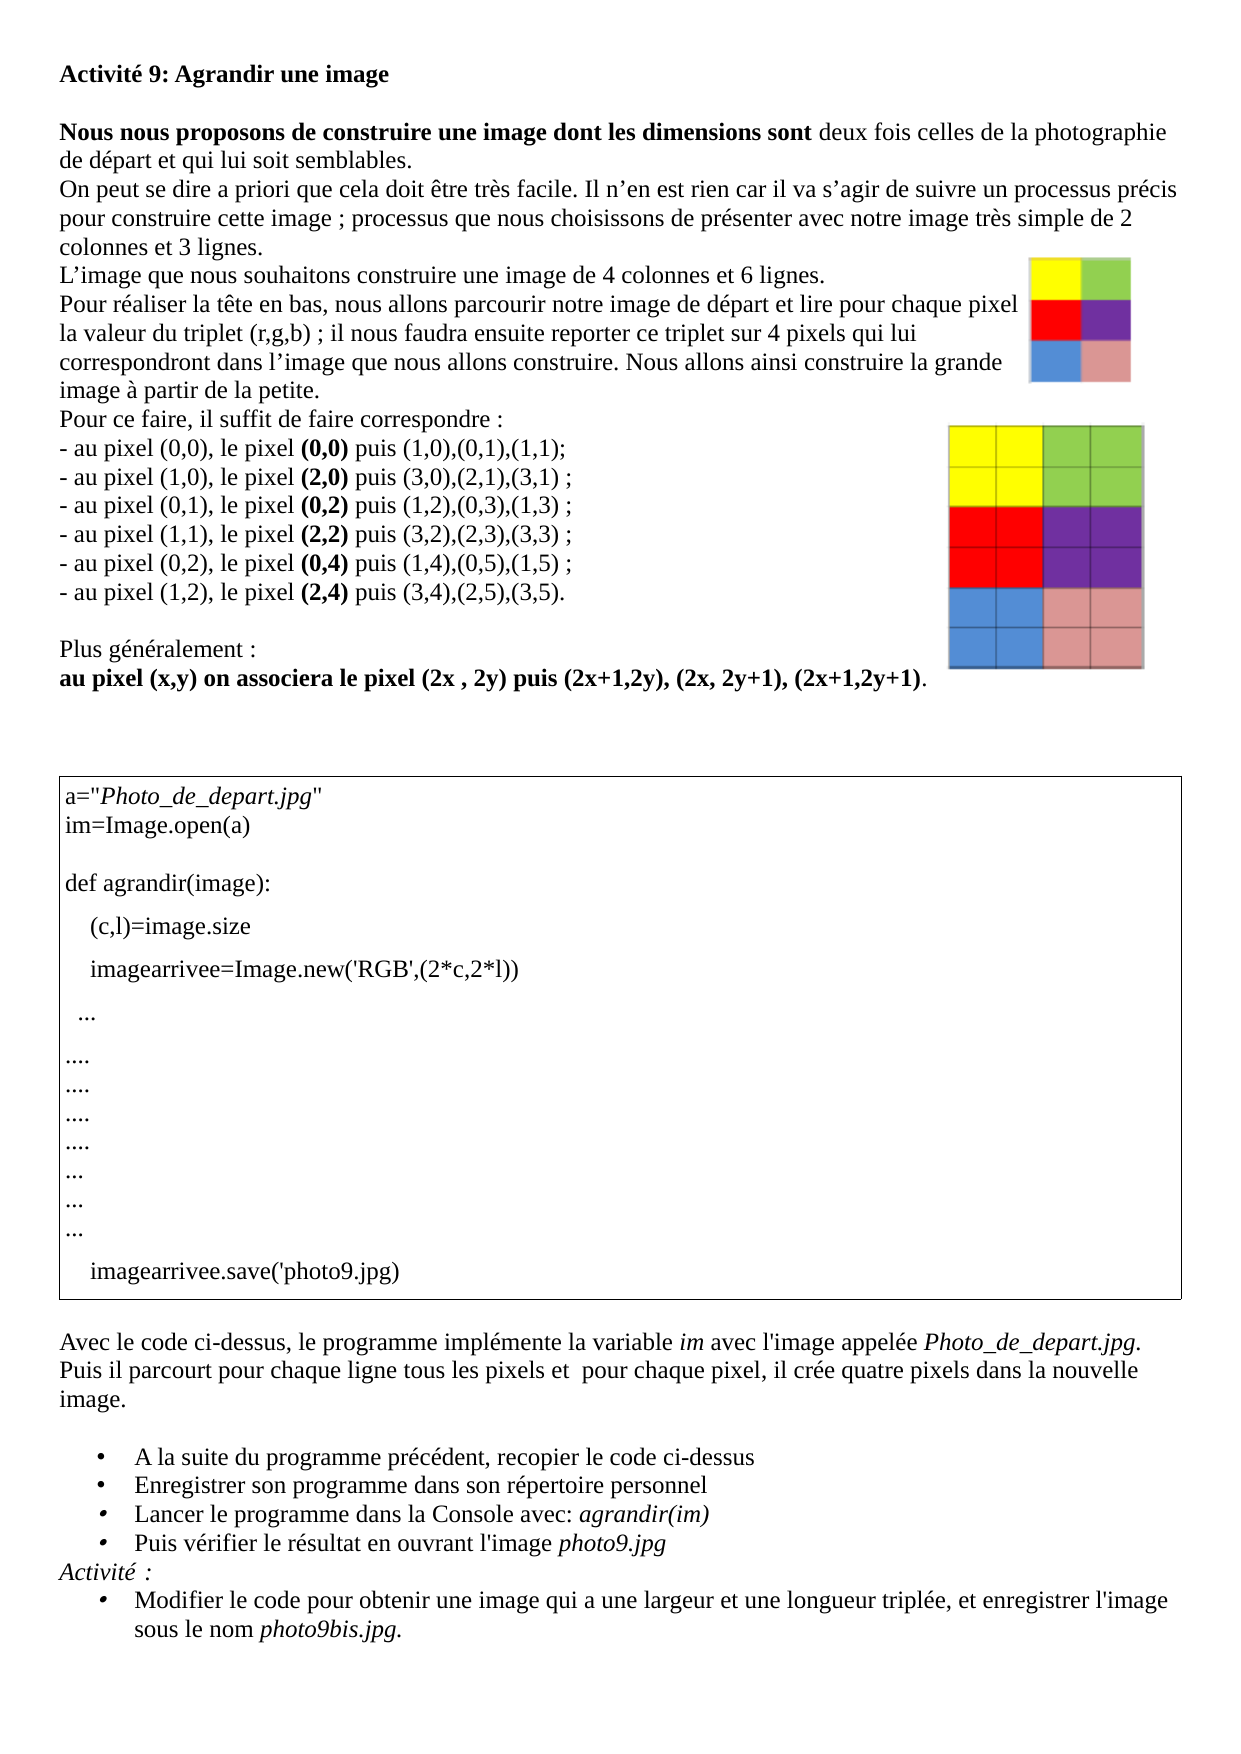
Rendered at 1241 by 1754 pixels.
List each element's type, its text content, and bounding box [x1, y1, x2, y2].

text - au pixel (1,2), le pixel (2,4) puis (3,4),(2,5),(3,5). [59, 577, 939, 605]
text Avec le code ci-dessus, le programme implémente la variable im avec l'image appelée Photo_de_depart.jpg. [59, 1327, 1181, 1355]
text - au pixel (0,0), le pixel (0,0) puis (1,0),(0,1),(1,1); [59, 433, 939, 462]
list A la suite du programme précédent, recopier le code ci-dessus [97, 1442, 1181, 1470]
text - au pixel (0,1), le pixel (0,2) puis (1,2),(0,3),(1,3) ; [59, 490, 939, 519]
text - au pixel (1,1), le pixel (2,2) puis (3,2),(2,3),(3,3) ; [59, 519, 939, 548]
text [1148, 634, 1181, 663]
text Plus généralement : [59, 634, 939, 663]
list Enregistrer son programme dans son répertoire personnel [97, 1470, 1181, 1499]
text au pixel (x,y) on associera le pixel (2x , 2y) puis (2x+1,2y), (2x, 2y+1), (2x+1,2y+1). [59, 663, 1181, 692]
picture [1024, 253, 1139, 387]
text Activité 9: Agrandir une image [59, 59, 1181, 88]
text Nous nous proposons de construire une image dont les dimensions sont deux fois celles de la photographie de départ et qui lui soit semblables. [59, 117, 1181, 174]
text Puis il parcourt pour chaque ligne tous les pixels et pour chaque pixel, il crée quatre pixels dans la nouvelle image. [59, 1355, 1181, 1413]
text On peut se dire a priori que cela doit être très facile. Il n’en est rien car il va s’agir de suivre un processus précis pour construire cette image ; processus que nous choisissons de présenter avec notre image très simple de 2 colonnes et 3 lignes. [59, 174, 1181, 260]
text Activité : [59, 1557, 1181, 1585]
text - au pixel (0,2), le pixel (0,4) puis (1,4),(0,5),(1,5) ; [59, 548, 939, 577]
list Lancer le programme dans la Console avec: agrandir(im) [97, 1499, 1181, 1528]
list Modifier le code pour obtenir une image qui a une largeur et une longueur triplée, et enregistrer l'image sous le nom photo9bis.jpg. [97, 1585, 1181, 1643]
table_header a="Photo_de_depart.jpg" im=Image.open(a) def agrandir(image): (c,l)=image.size imagearrivee=Image.new('RGB',(2*c,2*l)) ... .... .... .... .... ... ... ... imagearrivee.save('photo9.jpg) [60, 777, 1181, 1299]
list Puis vérifier le résultat en ouvrant l'image photo9.jpg [97, 1528, 1181, 1557]
text Pour ce faire, il suffit de faire correspondre : [59, 404, 1181, 433]
text Pour réaliser la tête en bas, nous allons parcourir notre image de départ et lire pour chaque pixel la valeur du triplet (r,g,b) ; il nous faudra ensuite reporter ce triplet sur 4 pixels qui lui correspondront dans l’image que nous allons construire. Nous allons ainsi construire la grande image à partir de la petite. [59, 289, 1181, 404]
text L’image que nous souhaitons construire une image de 4 colonnes et 6 lignes. [59, 260, 1024, 289]
text - au pixel (1,0), le pixel (2,0) puis (3,0),(2,1),(3,1) ; [59, 462, 939, 490]
picture [939, 421, 1148, 671]
